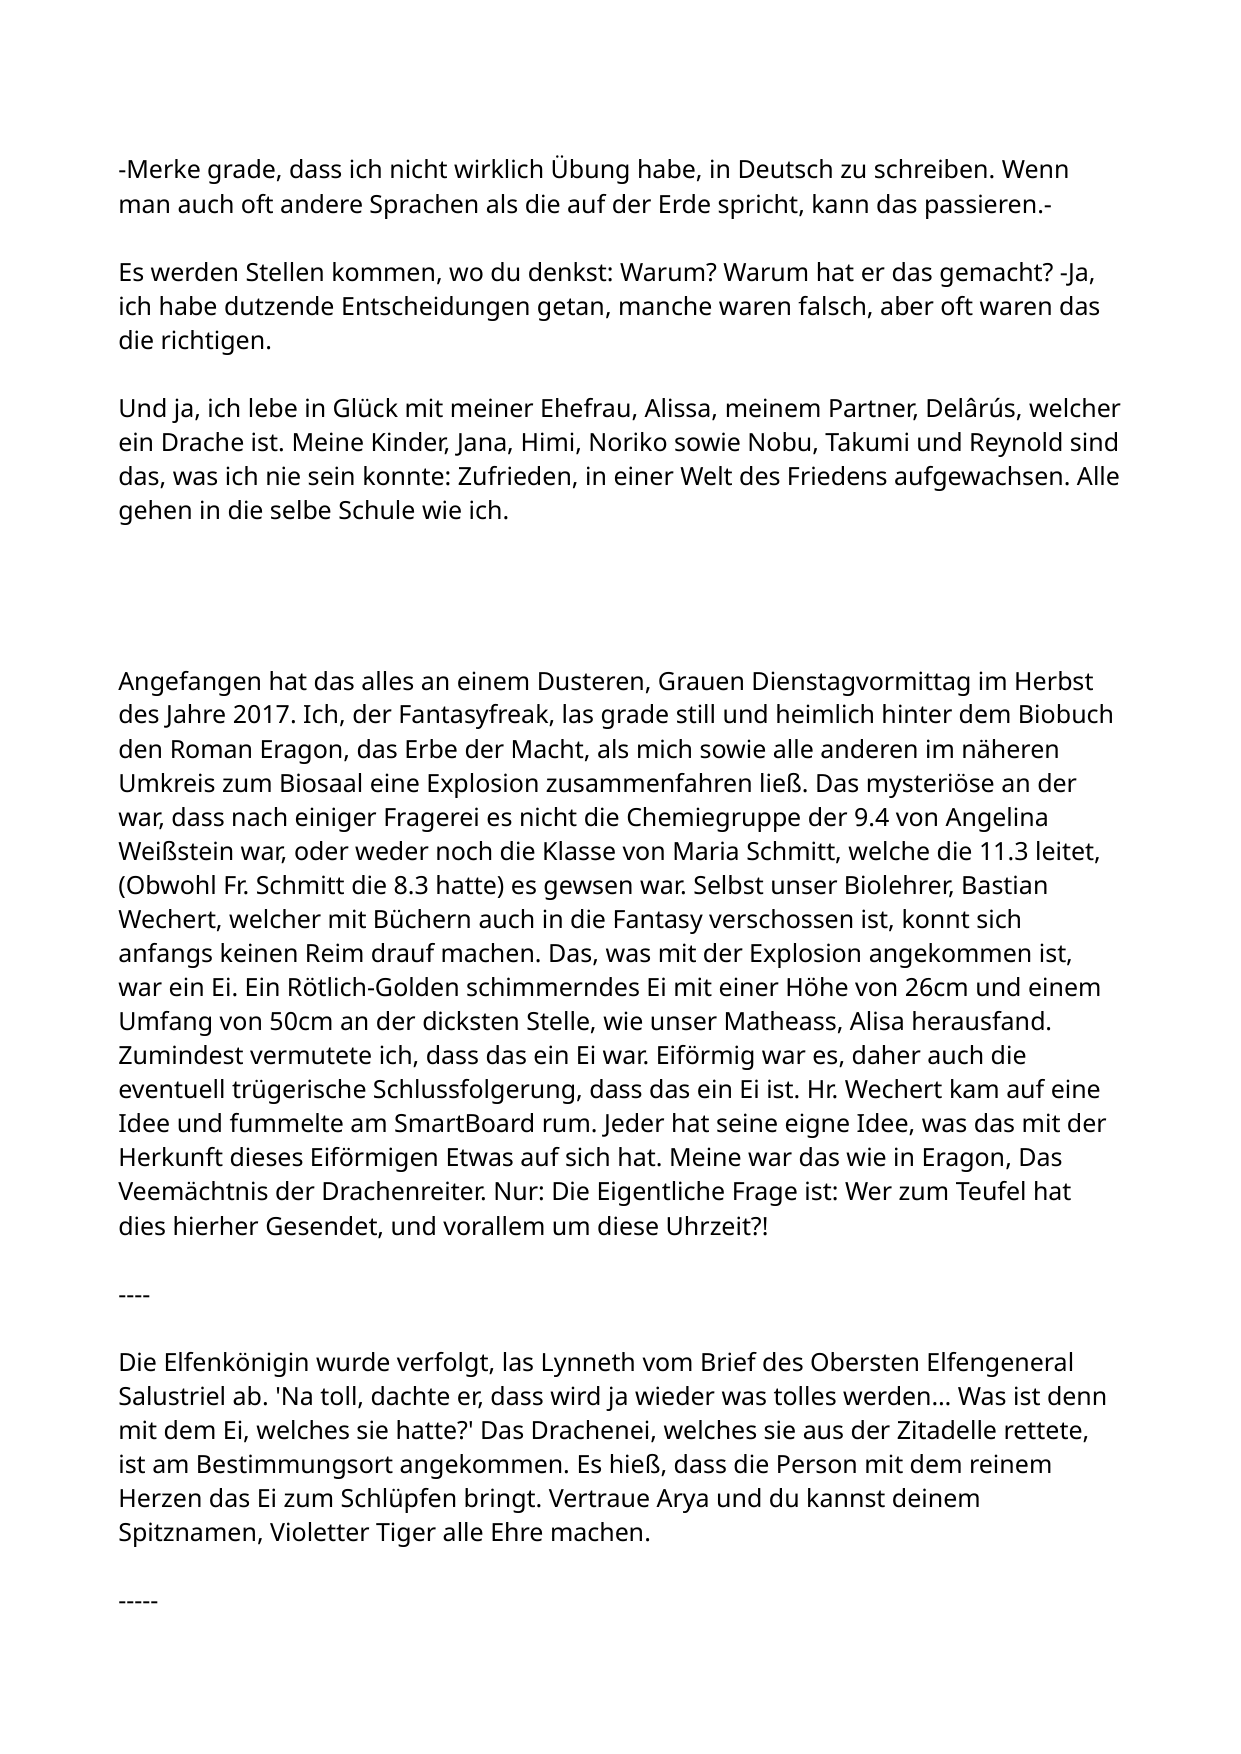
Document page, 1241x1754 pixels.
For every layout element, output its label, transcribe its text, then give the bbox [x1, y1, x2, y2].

text ---- [118, 1276, 1122, 1310]
text Die Elfenkönigin wurde verfolgt, las Lynneth vom Brief des Obersten Elfengeneral Salustriel ab. 'Na toll, dachte er, dass wird ja wieder was tolles werden… Was ist denn mit dem Ei, welches sie hatte?' Das Drachenei, welches sie aus der Zitadelle rettete, ist am Bestimmungsort angekommen. Es hieß, dass die Person mit dem reinem Herzen das Ei zum Schlüpfen bringt. Vertraue Arya und du kannst deinem Spitznamen, Violetter Tiger alle Ehre machen. [118, 1344, 1122, 1549]
text Angefangen hat das alles an einem Dusteren, Grauen Dienstagvormittag im Herbst des Jahre 2017. Ich, der Fantasyfreak, las grade still und heimlich hinter dem Biobuch den Roman Eragon, das Erbe der Macht, als mich sowie alle anderen im näheren Umkreis zum Biosaal eine Explosion zusammenfahren ließ. Das mysteriöse an der war, dass nach einiger Fragerei es nicht die Chemiegruppe der 9.4 von Angelina Weißstein war, oder weder noch die Klasse von Maria Schmitt, welche die 11.3 leitet, (Obwohl Fr. Schmitt die 8.3 hatte) es gewsen war. Selbst unser Biolehrer, Bastian Wechert, welcher mit Büchern auch in die Fantasy verschossen ist, konnt sich anfangs keinen Reim drauf machen. Das, was mit der Explosion angekommen ist, war ein Ei. Ein Rötlich-Golden schimmerndes Ei mit einer Höhe von 26cm und einem Umfang von 50cm an der dicksten Stelle, wie unser Matheass, Alisa herausfand. Zumindest vermutete ich, dass das ein Ei war. Eiförmig war es, daher auch die eventuell trügerische Schlussfolgerung, dass das ein Ei ist. Hr. Wechert kam auf eine Idee und fummelte am SmartBoard rum. Jeder hat seine eigne Idee, was das mit der Herkunft dieses Eiförmigen Etwas auf sich hat. Meine war das wie in Eragon, Das Veemächtnis der Drachenreiter. Nur: Die Eigentliche Frage ist: Wer zum Teufel hat dies hierher Gesendet, und vorallem um diese Uhrzeit?! [118, 663, 1122, 1242]
text ----- [118, 1583, 1122, 1617]
text -Merke grade, dass ich nicht wirklich Übung habe, in Deutsch zu schreiben. Wenn man auch oft andere Sprachen als die auf der Erde spricht, kann das passieren.- [118, 152, 1122, 220]
text Es werden Stellen kommen, wo du denkst: Warum? Warum hat er das gemacht? -Ja, ich habe dutzende Entscheidungen getan, manche waren falsch, aber oft waren das die richtigen. [118, 254, 1122, 357]
text Und ja, ich lebe in Glück mit meiner Ehefrau, Alissa, meinem Partner, Delârús, welcher ein Drache ist. Meine Kinder, Jana, Himi, Noriko sowie Nobu, Takumi und Reynold sind das, was ich nie sein konnte: Zufrieden, in einer Welt des Friedens aufgewachsen. Alle gehen in die selbe Schule wie ich. [118, 391, 1122, 527]
